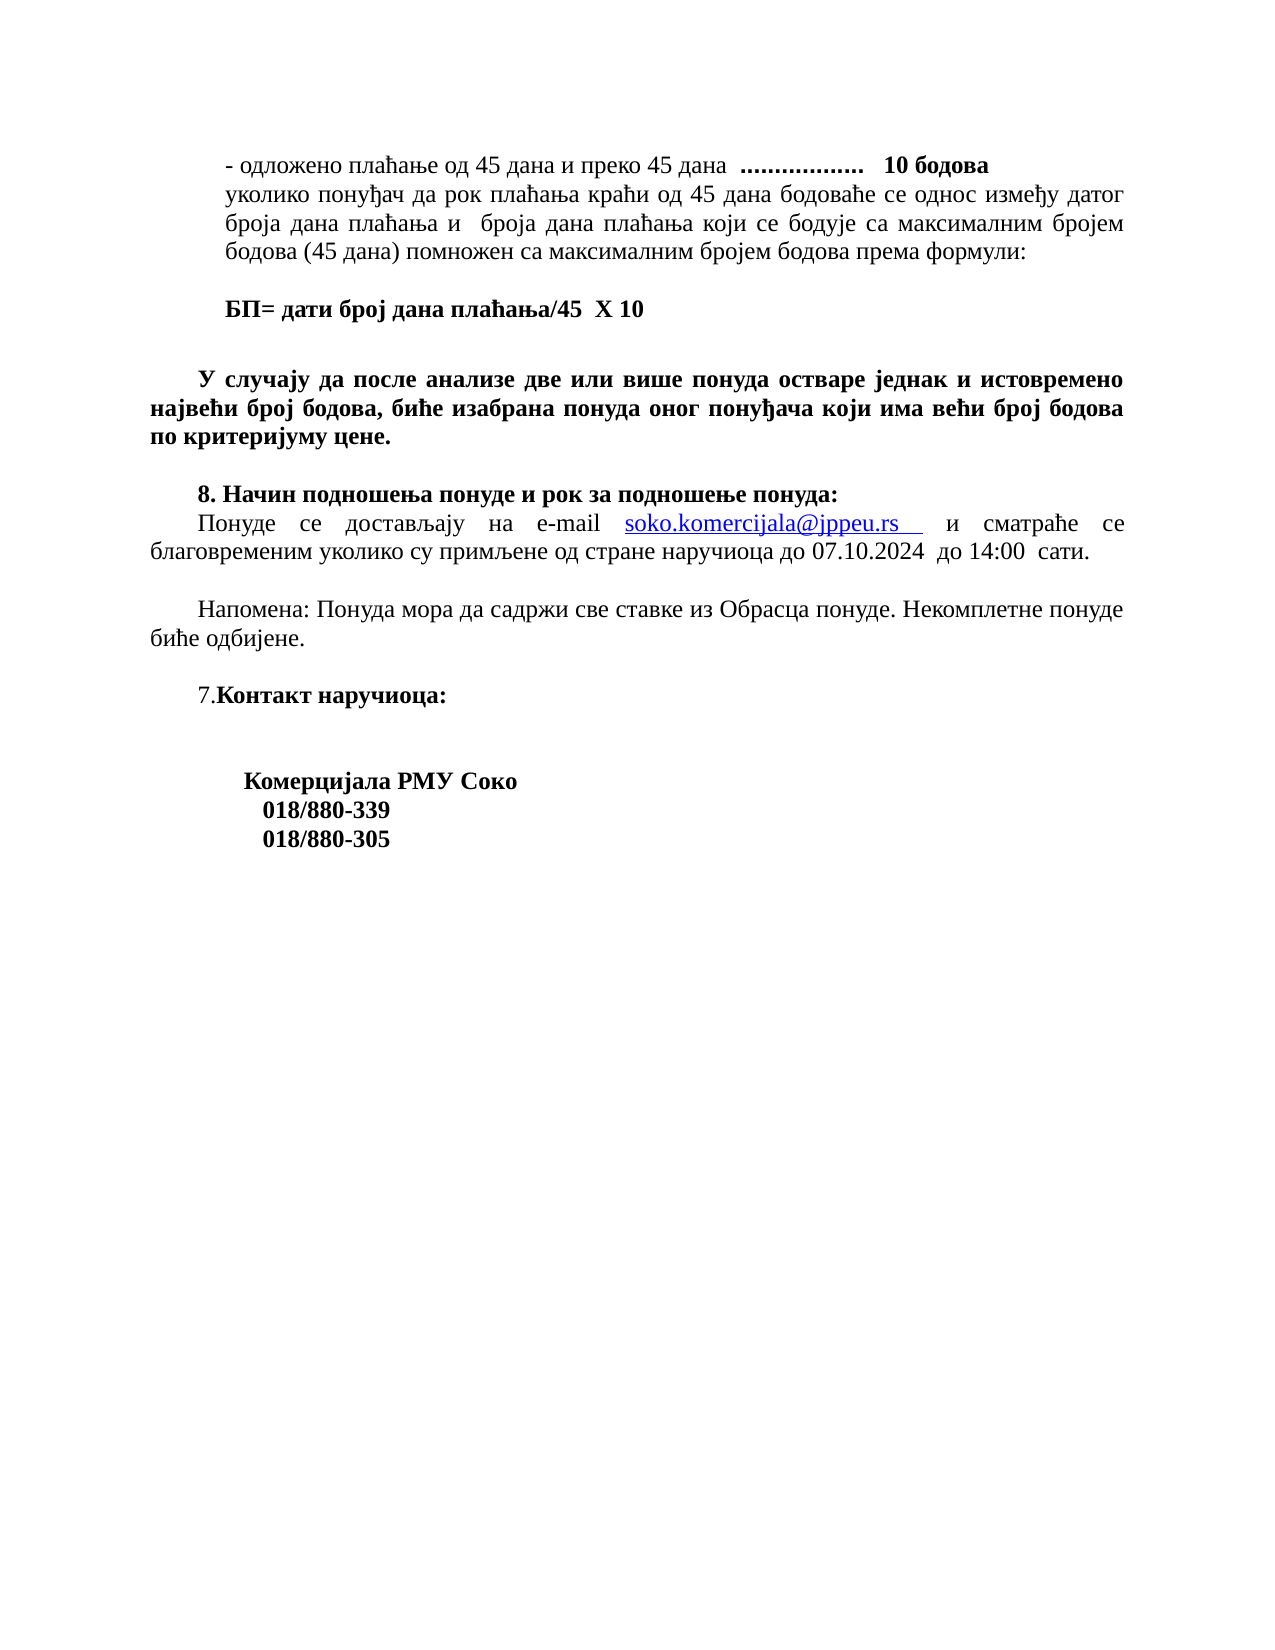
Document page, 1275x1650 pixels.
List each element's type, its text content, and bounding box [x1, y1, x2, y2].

text Напомена: Понуда мора да садржи све ставке из Обрасца понуде. Некомплетне понуде биће одбијене. [150, 594, 1125, 651]
text 8. Начин подношења понуде и рок за подношење понуда: [150, 479, 1125, 508]
text У случају да после анализе две или више понуда остваре једнак и истовремено највећи број бодова, биће изабрана понуда оног понуђача који има већи број бодова по критеријуму цене. [150, 364, 1125, 450]
text 018/880-305 [225, 824, 1125, 853]
text - одложено плаћање од 45 дана и преко 45 дана .................. 10 бодова [225, 150, 1125, 179]
list Контакт наручиоца: [150, 680, 1125, 709]
text Комерцијала РМУ Соко [225, 766, 1125, 795]
text БП= дати број дана плаћања/45 X 10 [225, 294, 1125, 323]
text уколико понуђач да рок плаћања краћи од 45 дана бодоваће се однос између датог броја дана плаћања и броја дана плаћања који се бодује са максималним бројем бодова (45 дана) помножен са максималним бројем бодова према формули: [225, 179, 1125, 265]
text Понуде се достављају на e-mail soko.komercijala@jppeu.rs и сматраће се благовременим уколико су примљене од стране наручиоца до 07.10.2024 до 14:00 сати. [150, 508, 1125, 565]
text 018/880-339 [225, 795, 1125, 824]
